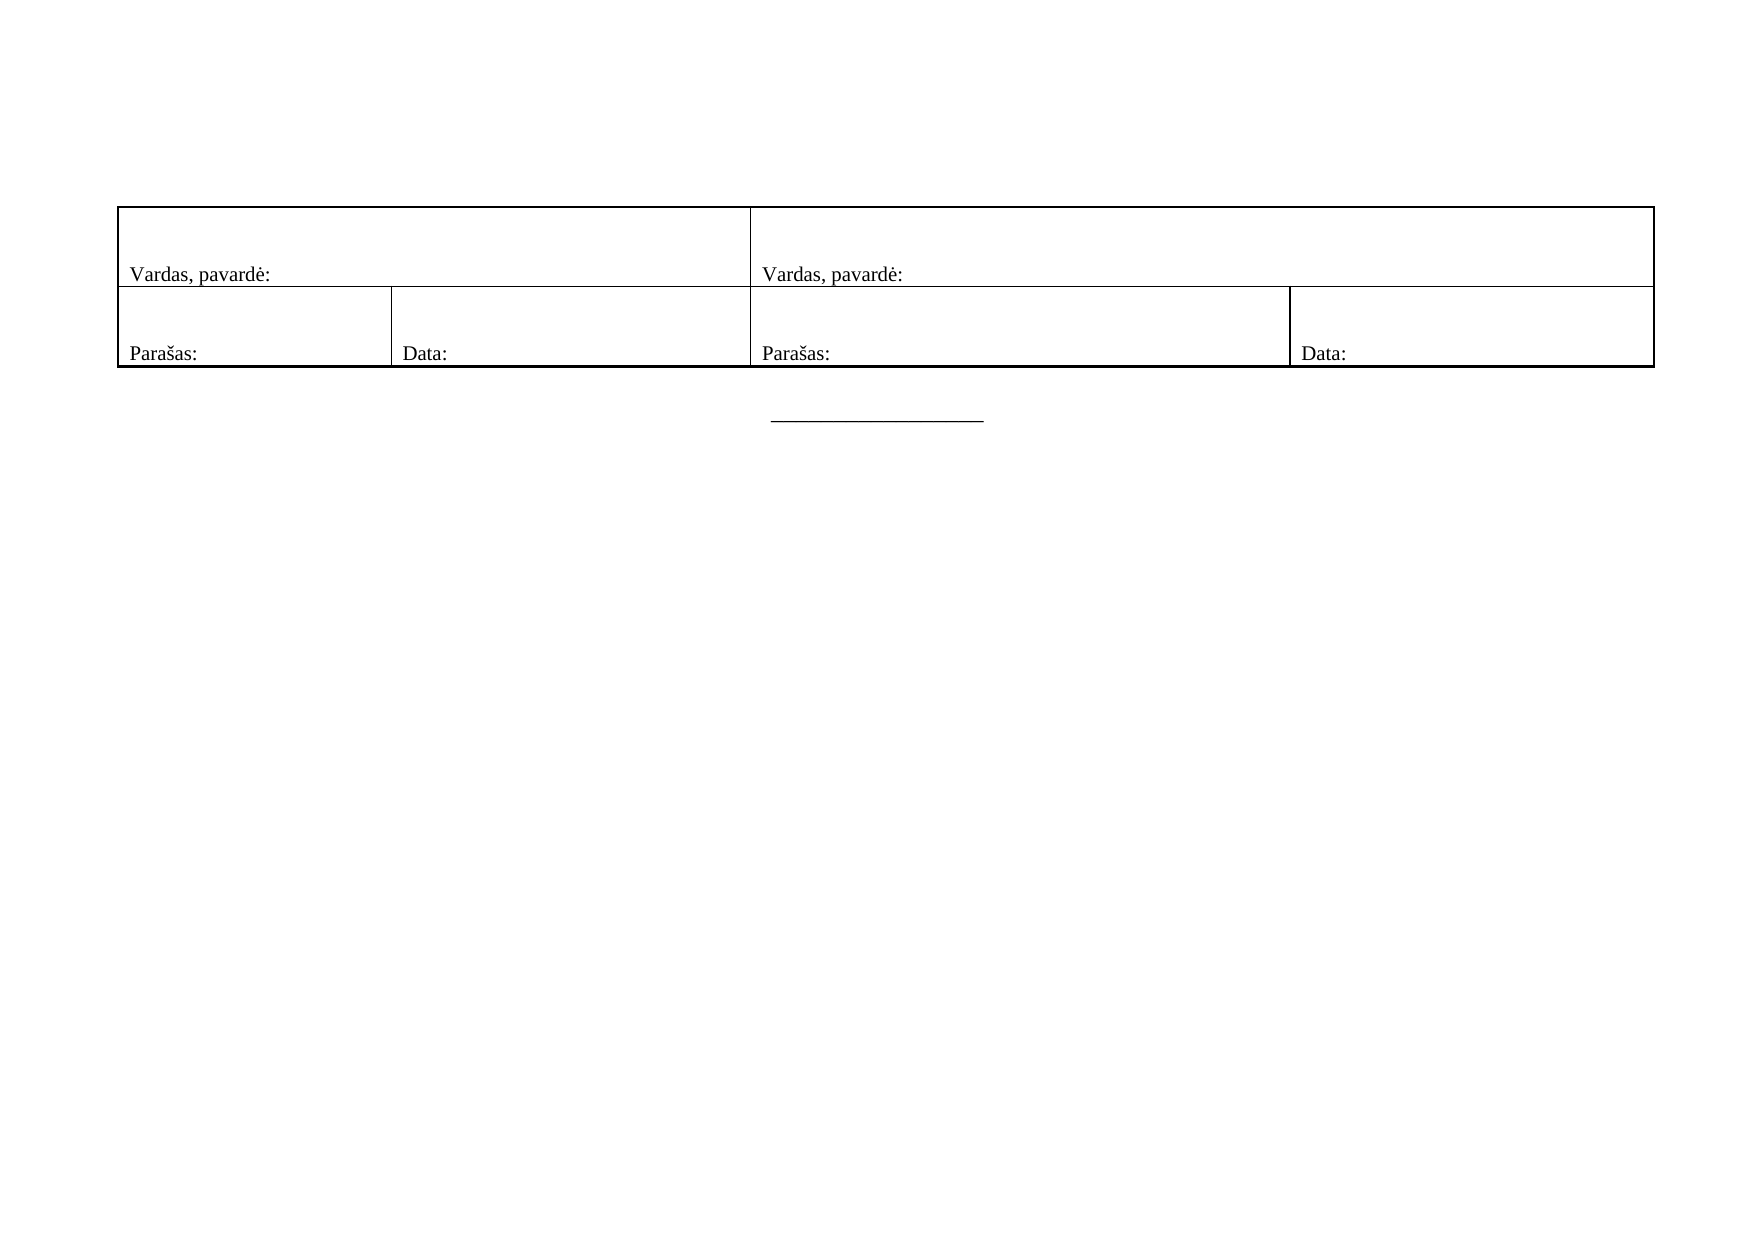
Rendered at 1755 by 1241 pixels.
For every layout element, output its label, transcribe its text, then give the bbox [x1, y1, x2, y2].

table_cell Data: [392, 287, 750, 365]
table_header Vardas, pavardė: [751, 208, 1653, 286]
table_header Vardas, pavardė: [119, 208, 750, 286]
table_cell Parašas: [119, 287, 391, 365]
table_cell Data: [1291, 287, 1653, 365]
text _________________ [118, 396, 1636, 425]
table_cell Parašas: [751, 287, 1289, 365]
